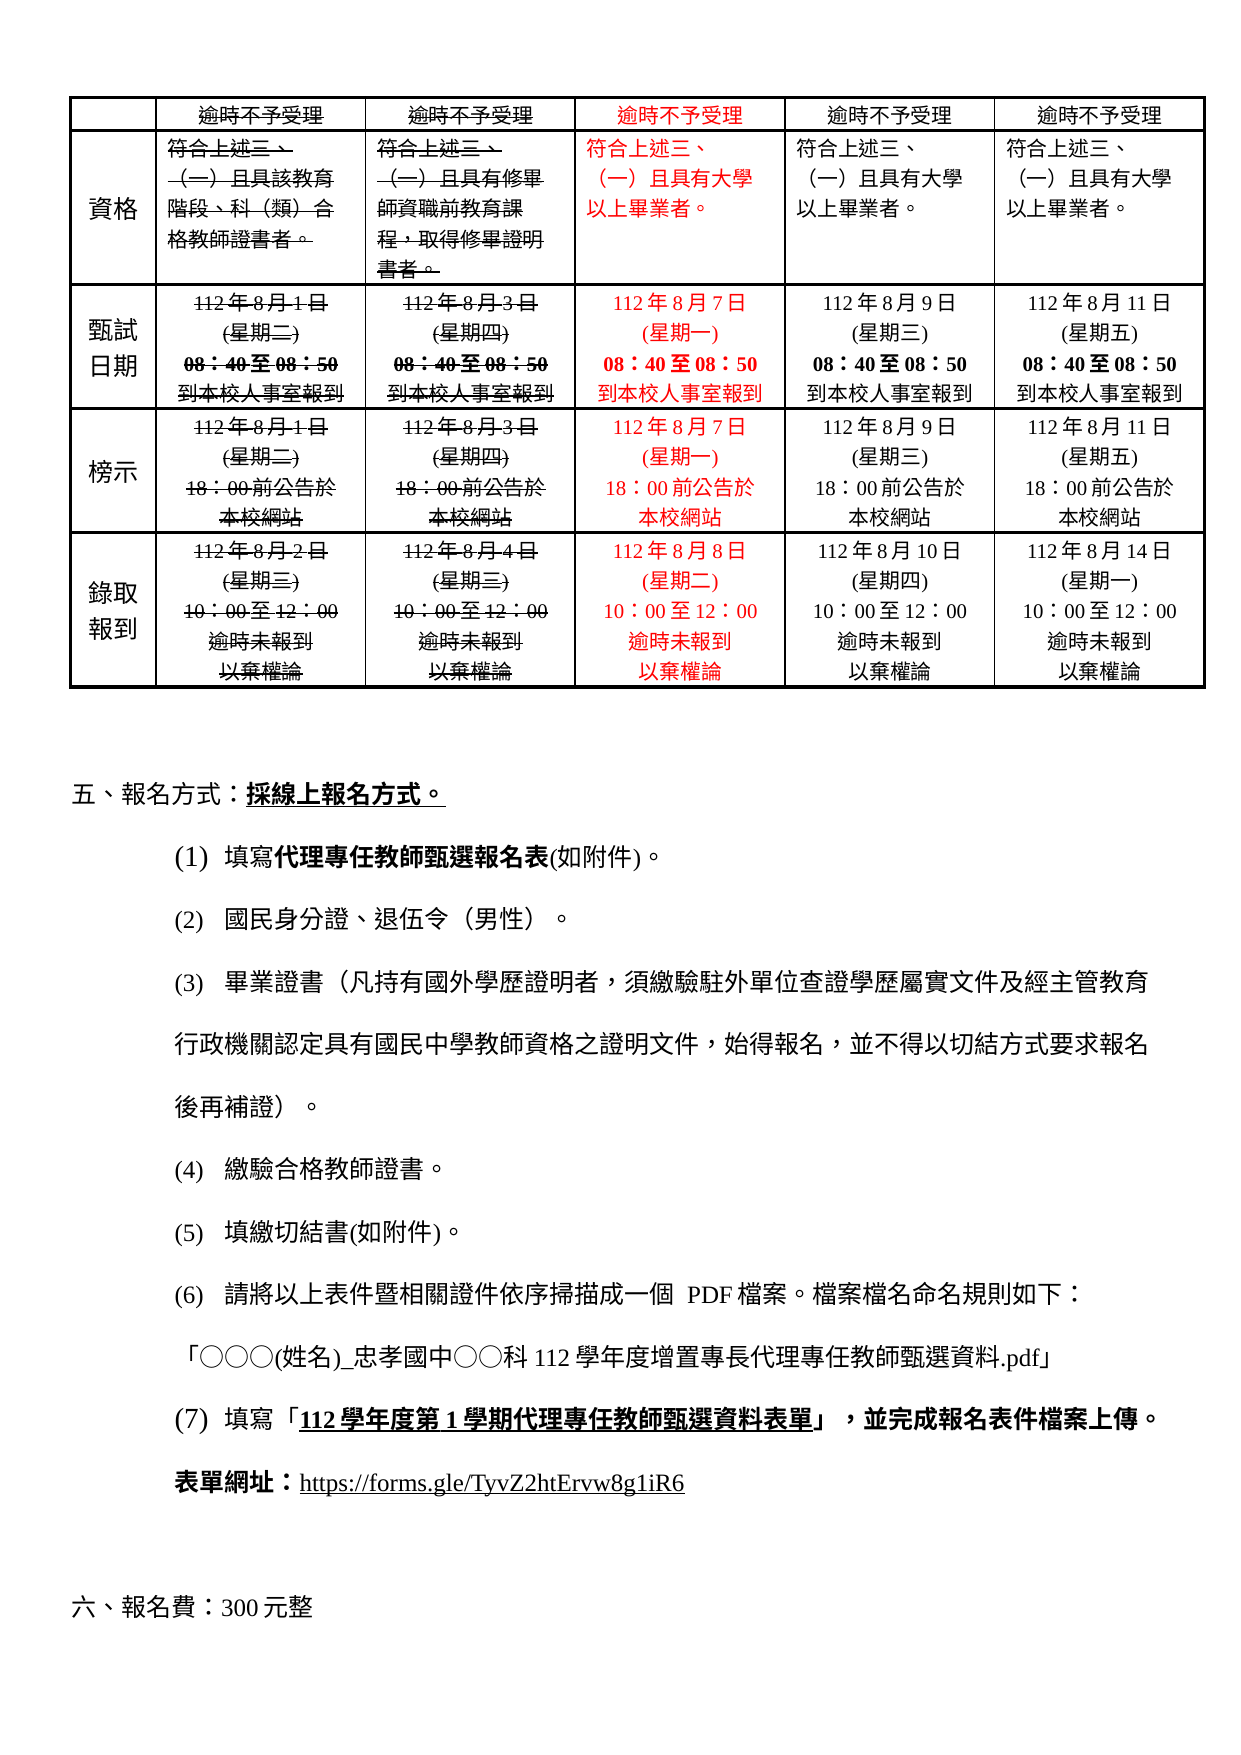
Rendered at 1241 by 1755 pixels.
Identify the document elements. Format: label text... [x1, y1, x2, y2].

table_cell 甄試日期 [72, 286, 155, 407]
table_cell 榜示 [72, 410, 155, 531]
list 填繳切結書(如附件)。 [174, 1188, 1169, 1251]
table_cell 112年8月11日 (星期五) 08：40至08：50 到本校人事室報到 [995, 286, 1203, 407]
table_cell 112年8月1日 (星期二) 18：00前公告於 本校網站 [157, 410, 365, 531]
table_cell 逾時不予受理 [576, 99, 784, 129]
table_cell 逾時不予受理 [157, 99, 365, 129]
table_cell 符合上述三、（一）且具該教育階段、科（類）合格教師證書者。 [157, 132, 365, 283]
table_cell 112年8月4日 (星期三) 10：00至12：00 逾時未報到 以棄權論 [366, 534, 574, 685]
list 請將以上表件暨相關證件依序掃描成一個 PDF檔案。檔案檔名命名規則如下： [174, 1251, 1169, 1313]
list 填寫代理專任教師甄選報名表(如附件)。 [174, 813, 1169, 876]
table_cell 112年8月1日 (星期二) 08：40至08：50 到本校人事室報到 [157, 286, 365, 407]
table_cell 112年8月10日 (星期四) 10：00至12：00 逾時未報到 以棄權論 [786, 534, 994, 685]
table_cell 112年8月9日 (星期三) 18：00前公告於 本校網站 [786, 410, 994, 531]
table_cell 符合上述三、（一）且具有大學以上畢業者。 [786, 132, 994, 283]
table_cell 112年8月7日 (星期一) 18：00前公告於 本校網站 [576, 410, 784, 531]
table_cell 逾時不予受理 [786, 99, 994, 129]
list 繳驗合格教師證書。 [174, 1126, 1169, 1188]
table_cell 112年8月7日 (星期一) 08：40至08：50 到本校人事室報到 [576, 286, 784, 407]
table_cell 資格 [72, 132, 155, 283]
table_cell 112年8月2日 (星期三) 10：00至12：00 逾時未報到 以棄權論 [157, 534, 365, 685]
table_cell 逾時不予受理 [366, 99, 574, 129]
table_cell 符合上述三、（一）且具有大學以上畢業者。 [995, 132, 1203, 283]
text 表單網址：https://forms.gle/TyvZ2htErvw8g1iR6 [174, 1438, 1169, 1501]
list 畢業證書（凡持有國外學歷證明者，須繳驗駐外單位查證學歷屬實文件及經主管教育行政機關認定具有國民中學教師資格之證明文件，始得報名，並不得以切結方式要求報名後再補證）。 [174, 938, 1169, 1126]
table_cell [72, 99, 155, 129]
list 填寫「112學年度第1學期代理專任教師甄選資料表單」，並完成報名表件檔案上傳。 [174, 1376, 1169, 1438]
table_cell 符合上述三、（一）且具有修畢師資職前教育課程，取得修畢證明書者。 [366, 132, 574, 283]
table_cell 112年8月3日 (星期四) 08：40至08：50 到本校人事室報到 [366, 286, 574, 407]
table_cell 112年8月3日 (星期四) 18：00前公告於 本校網站 [366, 410, 574, 531]
table_cell 符合上述三、（一）且具有大學以上畢業者。 [576, 132, 784, 283]
table_cell 112年8月14日 (星期一) 10：00至12：00 逾時未報到 以棄權論 [995, 534, 1203, 685]
table_cell 112年8月11日 (星期五) 18：00前公告於 本校網站 [995, 410, 1203, 531]
table_cell 錄取報到 [72, 534, 155, 685]
table_cell 逾時不予受理 [995, 99, 1203, 129]
table_cell 112年8月9日 (星期三) 08：40至08：50 到本校人事室報到 [786, 286, 994, 407]
text 「○○○(姓名)_忠孝國中○○科112學年度增置專長代理專任教師甄選資料.pdf」 [174, 1313, 1169, 1376]
text 五、報名方式：採線上報名方式。 [71, 751, 1169, 813]
text 六、報名費：300元整 [71, 1563, 1169, 1626]
list 國民身分證、退伍令（男性）。 [174, 876, 1169, 938]
table_cell 112年8月8日 (星期二) 10：00至12：00 逾時未報到 以棄權論 [576, 534, 784, 685]
